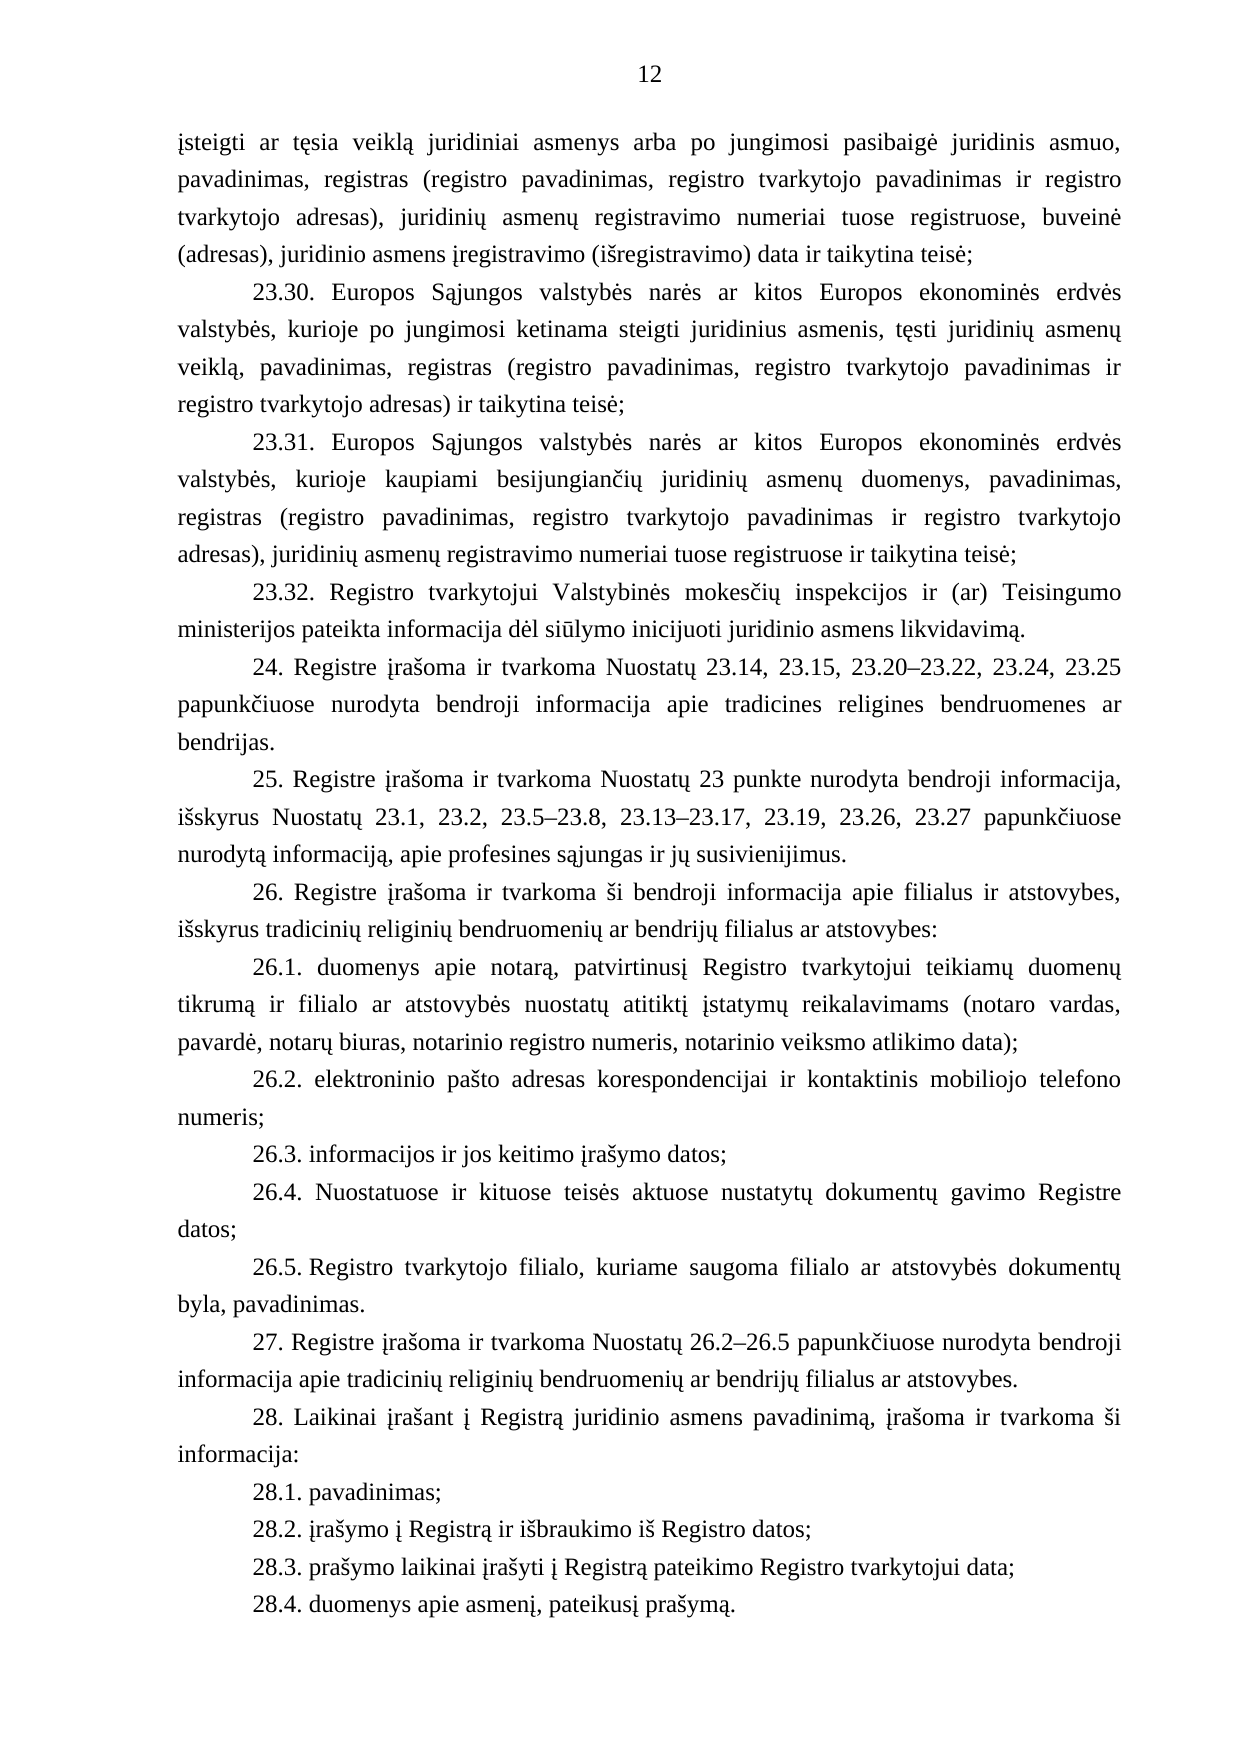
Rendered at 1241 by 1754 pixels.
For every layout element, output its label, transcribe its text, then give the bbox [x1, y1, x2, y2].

text 26. Registre įrašoma ir tvarkoma ši bendroji informacija apie filialus ir atstovybes, išskyrus tradicinių religinių bendruomenių ar bendrijų filialus ar atstovybes: [177, 868, 1122, 943]
text 28. Laikinai įrašant į Registrą juridinio asmens pavadinimą, įrašoma ir tvarkoma ši informacija: [177, 1393, 1122, 1468]
text 26.5. Registro tvarkytojo filialo, kuriame saugoma filialo ar atstovybės dokumentų byla, pavadinimas. [177, 1243, 1122, 1318]
text 26.3. informacijos ir jos keitimo įrašymo datos; [177, 1131, 1122, 1168]
text 26.2. elektroninio pašto adresas korespondencijai ir kontaktinis mobiliojo telefono numeris; [177, 1056, 1122, 1131]
text 26.1. duomenys apie notarą, patvirtinusį Registro tvarkytojui teikiamų duomenų tikrumą ir filialo ar atstovybės nuostatų atitiktį įstatymų reikalavimams (notaro vardas, pavardė, notarų biuras, notarinio registro numeris, notarinio veiksmo atlikimo data); [177, 943, 1122, 1056]
text 28.3. prašymo laikinai įrašyti į Registrą pateikimo Registro tvarkytojui data; [177, 1543, 1122, 1581]
text 23.32. Registro tvarkytojui Valstybinės mokesčių inspekcijos ir (ar) Teisingumo ministerijos pateikta informacija dėl siūlymo inicijuoti juridinio asmens likvidavimą. [177, 568, 1122, 643]
text įsteigti ar tęsia veiklą juridiniai asmenys arba po jungimosi pasibaigė juridinis asmuo, pavadinimas, registras (registro pavadinimas, registro tvarkytojo pavadinimas ir registro tvarkytojo adresas), juridinių asmenų registravimo numeriai tuose registruose, buveinė (adresas), juridinio asmens įregistravimo (išregistravimo) data ir taikytina teisė; [177, 118, 1122, 268]
text 23.31. Europos Sąjungos valstybės narės ar kitos Europos ekonominės erdvės valstybės, kurioje kaupiami besijungiančių juridinių asmenų duomenys, pavadinimas, registras (registro pavadinimas, registro tvarkytojo pavadinimas ir registro tvarkytojo adresas), juridinių asmenų registravimo numeriai tuose registruose ir taikytina teisė; [177, 418, 1122, 568]
text 27. Registre įrašoma ir tvarkoma Nuostatų 26.2–26.5 papunkčiuose nurodyta bendroji informacija apie tradicinių religinių bendruomenių ar bendrijų filialus ar atstovybes. [177, 1318, 1122, 1393]
text 23.30. Europos Sąjungos valstybės narės ar kitos Europos ekonominės erdvės valstybės, kurioje po jungimosi ketinama steigti juridinius asmenis, tęsti juridinių asmenų veiklą, pavadinimas, registras (registro pavadinimas, registro tvarkytojo pavadinimas ir registro tvarkytojo adresas) ir taikytina teisė; [177, 268, 1122, 418]
text 25. Registre įrašoma ir tvarkoma Nuostatų 23 punkte nurodyta bendroji informacija, išskyrus Nuostatų 23.1, 23.2, 23.5–23.8, 23.13–23.17, 23.19, 23.26, 23.27 papunkčiuose nurodytą informaciją, apie profesines sąjungas ir jų susivienijimus. [177, 756, 1122, 868]
text 24. Registre įrašoma ir tvarkoma Nuostatų 23.14, 23.15, 23.20–23.22, 23.24, 23.25 papunkčiuose nurodyta bendroji informacija apie tradicines religines bendruomenes ar bendrijas. [177, 643, 1122, 756]
text 26.4. Nuostatuose ir kituose teisės aktuose nustatytų dokumentų gavimo Registre datos; [177, 1168, 1122, 1243]
text 28.4. duomenys apie asmenį, pateikusį prašymą. [177, 1581, 1122, 1618]
text 28.1. pavadinimas; [177, 1468, 1122, 1506]
text 28.2. įrašymo į Registrą ir išbraukimo iš Registro datos; [177, 1506, 1122, 1543]
